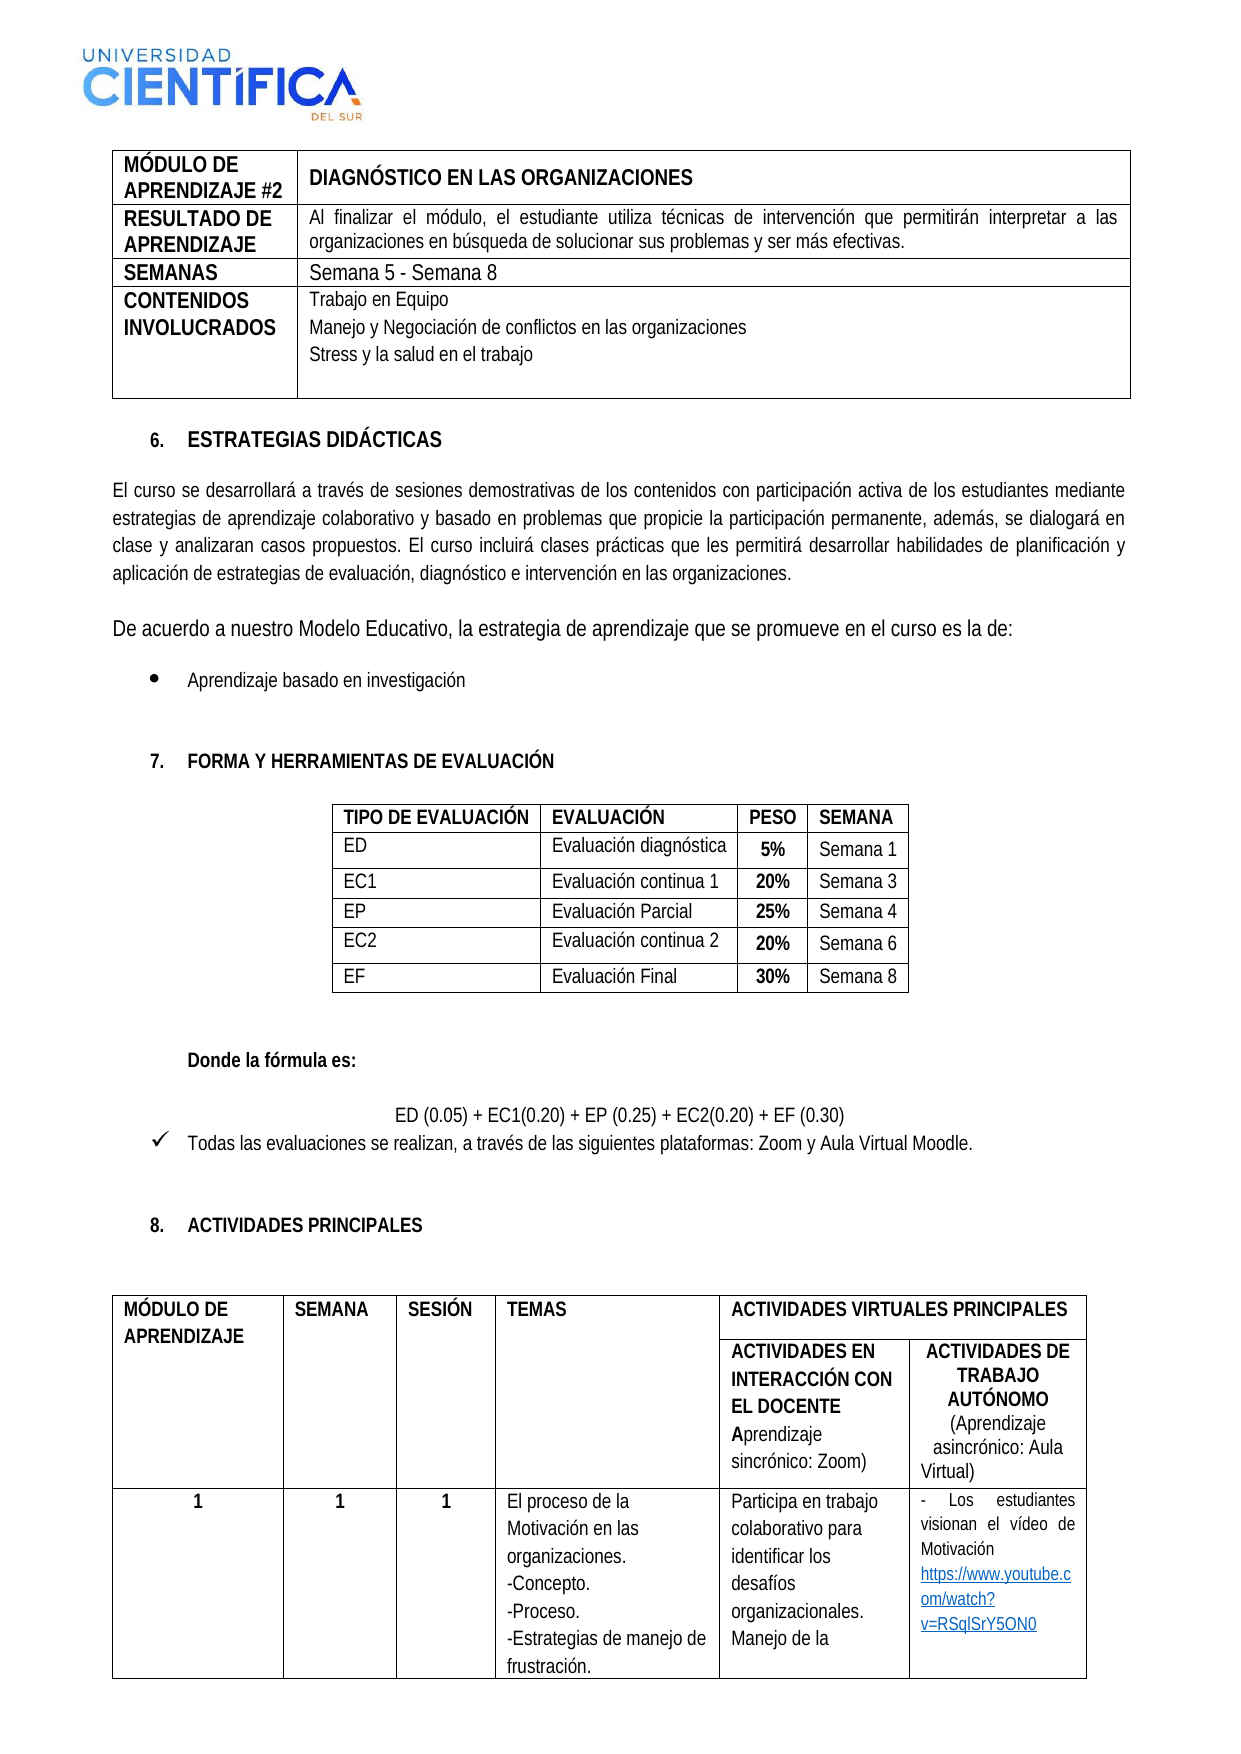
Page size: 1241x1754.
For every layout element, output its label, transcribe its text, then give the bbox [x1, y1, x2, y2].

table_cell - Los estudiantes visionan el vídeo de Motivación https://www.youtube.com/watch?v=RSqlSrY5ON0 [910, 1489, 1086, 1677]
list ACTIVIDADES PRINCIPALES [150, 1213, 1128, 1237]
table_cell Evaluación continua 2 [541, 928, 737, 963]
table_cell Semana 5 - Semana 8 [298, 259, 1130, 286]
table_cell Evaluación Parcial [541, 899, 737, 927]
table_cell Evaluación continua 1 [541, 869, 737, 897]
text Donde la fórmula es: [187, 1048, 1128, 1072]
table_cell CONTENIDOS INVOLUCRADOS [113, 287, 297, 398]
list Aprendizaje basado en investigación [150, 667, 1128, 692]
table_cell 1 [113, 1489, 283, 1677]
table_header MÓDULO DE APRENDIZAJE [113, 1296, 283, 1487]
text El curso se desarrollará a través de sesiones demostrativas de los contenidos con participación activa de los estudiantes mediante estrategias de aprendizaje colaborativo y basado en problemas que propicie la participación permanente, además, se dialogará en clase y analizaran casos propuestos. El curso incluirá clases prácticas que les permitirá desarrollar habilidades de planificación y aplicación de estrategias de evaluación, diagnóstico e intervención en las organizaciones. [112, 478, 1128, 585]
table_cell 20% [738, 869, 807, 897]
table_header ACTIVIDADES VIRTUALES PRINCIPALES [720, 1296, 1086, 1338]
text ED (0.05) + EC1(0.20) + EP (0.25) + EC2(0.20) + EF (0.30) [112, 1103, 1128, 1127]
table_cell 1 [284, 1489, 396, 1677]
table_header MÓDULO DE APRENDIZAJE #2 [113, 151, 297, 204]
table_cell EC1 [333, 869, 540, 897]
table_cell Semana 4 [808, 899, 908, 927]
table_cell Evaluación diagnóstica [541, 833, 737, 868]
table_cell SEMANAS [113, 259, 297, 286]
table_cell El proceso de la Motivación en las organizaciones. -Concepto. -Proceso. -Estrategias de manejo de frustración. [496, 1489, 719, 1677]
table_cell 5% [738, 833, 807, 868]
table_header TIPO DE EVALUACIÓN [333, 805, 540, 832]
table_cell ED [333, 833, 540, 868]
table_cell EF [333, 964, 540, 992]
list FORMA Y HERRAMIENTAS DE EVALUACIÓN [150, 749, 1128, 773]
table_cell 30% [738, 964, 807, 992]
table_header SEMANA [808, 805, 908, 832]
table_cell 25% [738, 899, 807, 927]
table_header DIAGNÓSTICO EN LAS ORGANIZACIONES [298, 151, 1130, 204]
table_header TEMAS [496, 1296, 719, 1487]
table_header EVALUACIÓN [541, 805, 737, 832]
table_cell EC2 [333, 928, 540, 963]
table_header SESIÓN [397, 1296, 495, 1487]
table_cell Semana 1 [808, 833, 908, 868]
table_cell Evaluación Final [541, 964, 737, 992]
text De acuerdo a nuestro Modelo Educativo, la estrategia de aprendizaje que se promueve en el curso es la de: [112, 615, 1128, 641]
table_cell ACTIVIDADES DE TRABAJO AUTÓNOMO (Aprendizaje asincrónico: Aula Virtual) [910, 1340, 1086, 1487]
list Todas las evaluaciones se realizan, a través de las siguientes plataformas: Zoom y Aula Virtual Moodle. [150, 1131, 1128, 1155]
list ESTRATEGIAS DIDÁCTICAS [150, 426, 1128, 452]
table_header PESO [738, 805, 807, 832]
table_cell EP [333, 899, 540, 927]
table_header SEMANA [284, 1296, 396, 1487]
table_cell Al finalizar el módulo, el estudiante utiliza técnicas de intervención que permitirán interpretar a las organizaciones en búsqueda de solucionar sus problemas y ser más efectivas. [298, 205, 1130, 257]
table_cell Trabajo en Equipo Manejo y Negociación de conflictos en las organizaciones Stress y la salud en el trabajo [298, 287, 1130, 398]
table_cell Semana 3 [808, 869, 908, 897]
table_cell Participa en trabajo colaborativo para identificar los desafíos organizacionales. Manejo de la [720, 1489, 909, 1677]
table_cell 1 [397, 1489, 495, 1677]
table_cell Semana 6 [808, 928, 908, 963]
table_cell ACTIVIDADES EN INTERACCIÓN CON EL DOCENTE Aprendizaje sincrónico: Zoom) [720, 1340, 909, 1487]
table_cell 20% [738, 928, 807, 963]
table_cell Semana 8 [808, 964, 908, 992]
table_cell RESULTADO DE APRENDIZAJE [113, 205, 297, 257]
